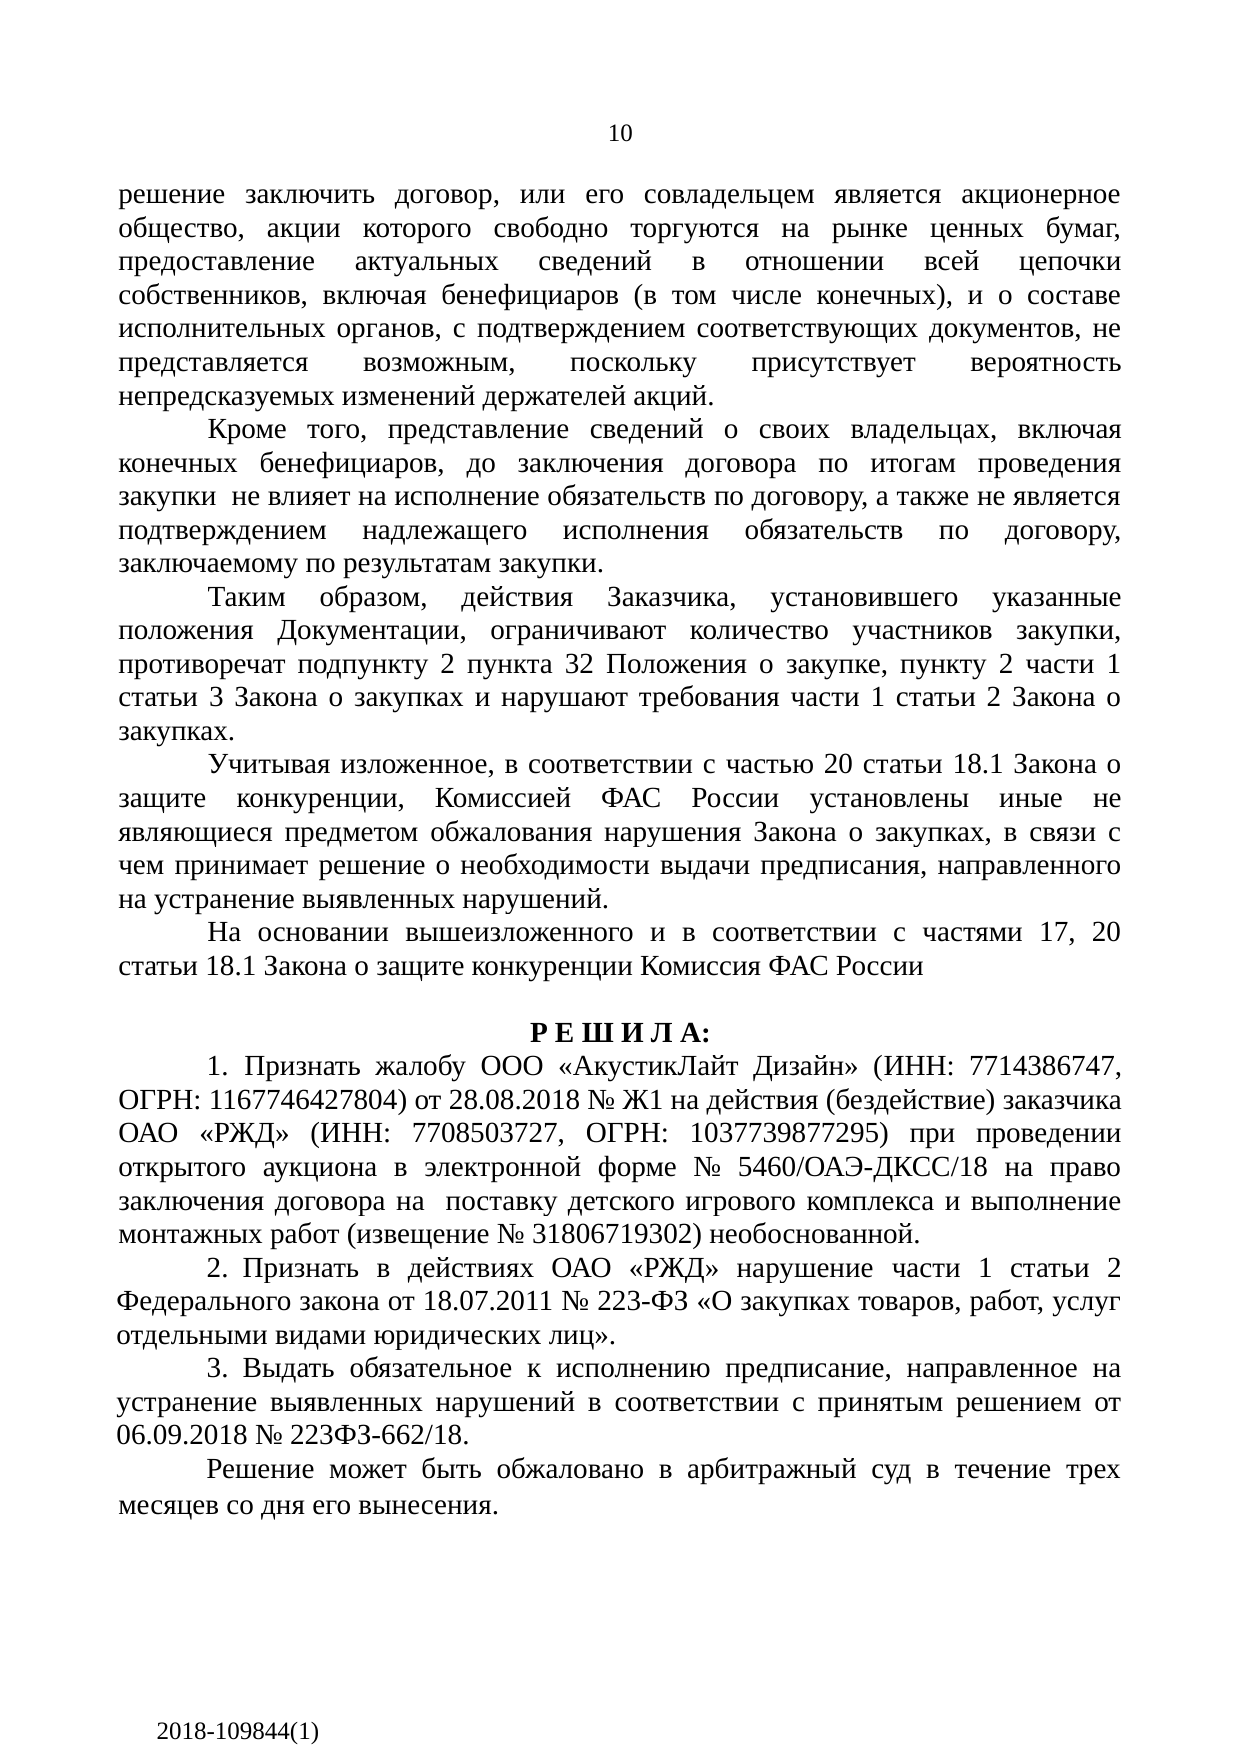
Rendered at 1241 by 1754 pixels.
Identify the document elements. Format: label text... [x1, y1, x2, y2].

list Признать жалобу ООО «АкустикЛайт Дизайн» (ИНН: 7714386747, ОГРН: 1167746427804) от 28.08.2018 № Ж1 на действия (бездействие) заказчика ОАО «РЖД» (ИНН: 7708503727, ОГРН: 1037739877295) при проведении открытого аукциона в электронной форме № 5460/ОАЭ-ДКСС/18 на право заключения договора на поставку детского игрового комплекса и выполнение монтажных работ (извещение № 31806719302) необоснованной. [118, 1048, 1122, 1250]
list Признать в действиях ОАО «РЖД» нарушение части 1 статьи 2 Федерального закона от 18.07.2011 № 223-ФЗ «О закупках товаров, работ, услуг отдельными видами юридических лиц». [116, 1250, 1122, 1350]
text Таким образом, действия Заказчика, установившего указанные положения Документации, ограничивают количество участников закупки, противоречат подпункту 2 пункта 32 Положения о закупке, пункту 2 части 1 статьи 3 Закона о закупках и нарушают требования части 1 статьи 2 Закона о закупках. [118, 579, 1122, 747]
text решение заключить договор, или его совладельцем является акционерное общество, акции которого свободно торгуются на рынке ценных бумаг, предоставление актуальных сведений в отношении всей цепочки собственников, включая бенефициаров (в том числе конечных), и о составе исполнительных органов, с подтверждением соответствующих документов, не представляется возможным, поскольку присутствует вероятность непредсказуемых изменений держателей акций. [118, 176, 1122, 411]
list Выдать обязательное к исполнению предписание, направленное на устранение выявленных нарушений в соответствии с принятым решением от 06.09.2018 № 223ФЗ-662/18. [116, 1350, 1122, 1451]
text Учитывая изложенное, в соответствии с частью 20 статьи 18.1 Закона о защите конкуренции, Комиссией ФАС России установлены иные не являющиеся предметом обжалования нарушения Закона о закупках, в связи с чем принимает решение о необходимости выдачи предписания, направленного на устранение выявленных нарушений. [118, 747, 1122, 914]
text Решение может быть обжаловано в арбитражный суд в течение трех месяцев со дня его вынесения. [118, 1451, 1122, 1520]
text На основании вышеизложенного и в соответствии с частями 17, 20 статьи 18.1 Закона о защите конкуренции Комиссия ФАС России [118, 914, 1122, 981]
text Кроме того, представление сведений о своих владельцах, включая конечных бенефициаров, до заключения договора по итогам проведения закупки не влияет на исполнение обязательств по договору, а также не является подтверждением надлежащего исполнения обязательств по договору, заключаемому по результатам закупки. [118, 411, 1122, 579]
text Р Е Ш И Л А: [118, 1015, 1122, 1048]
